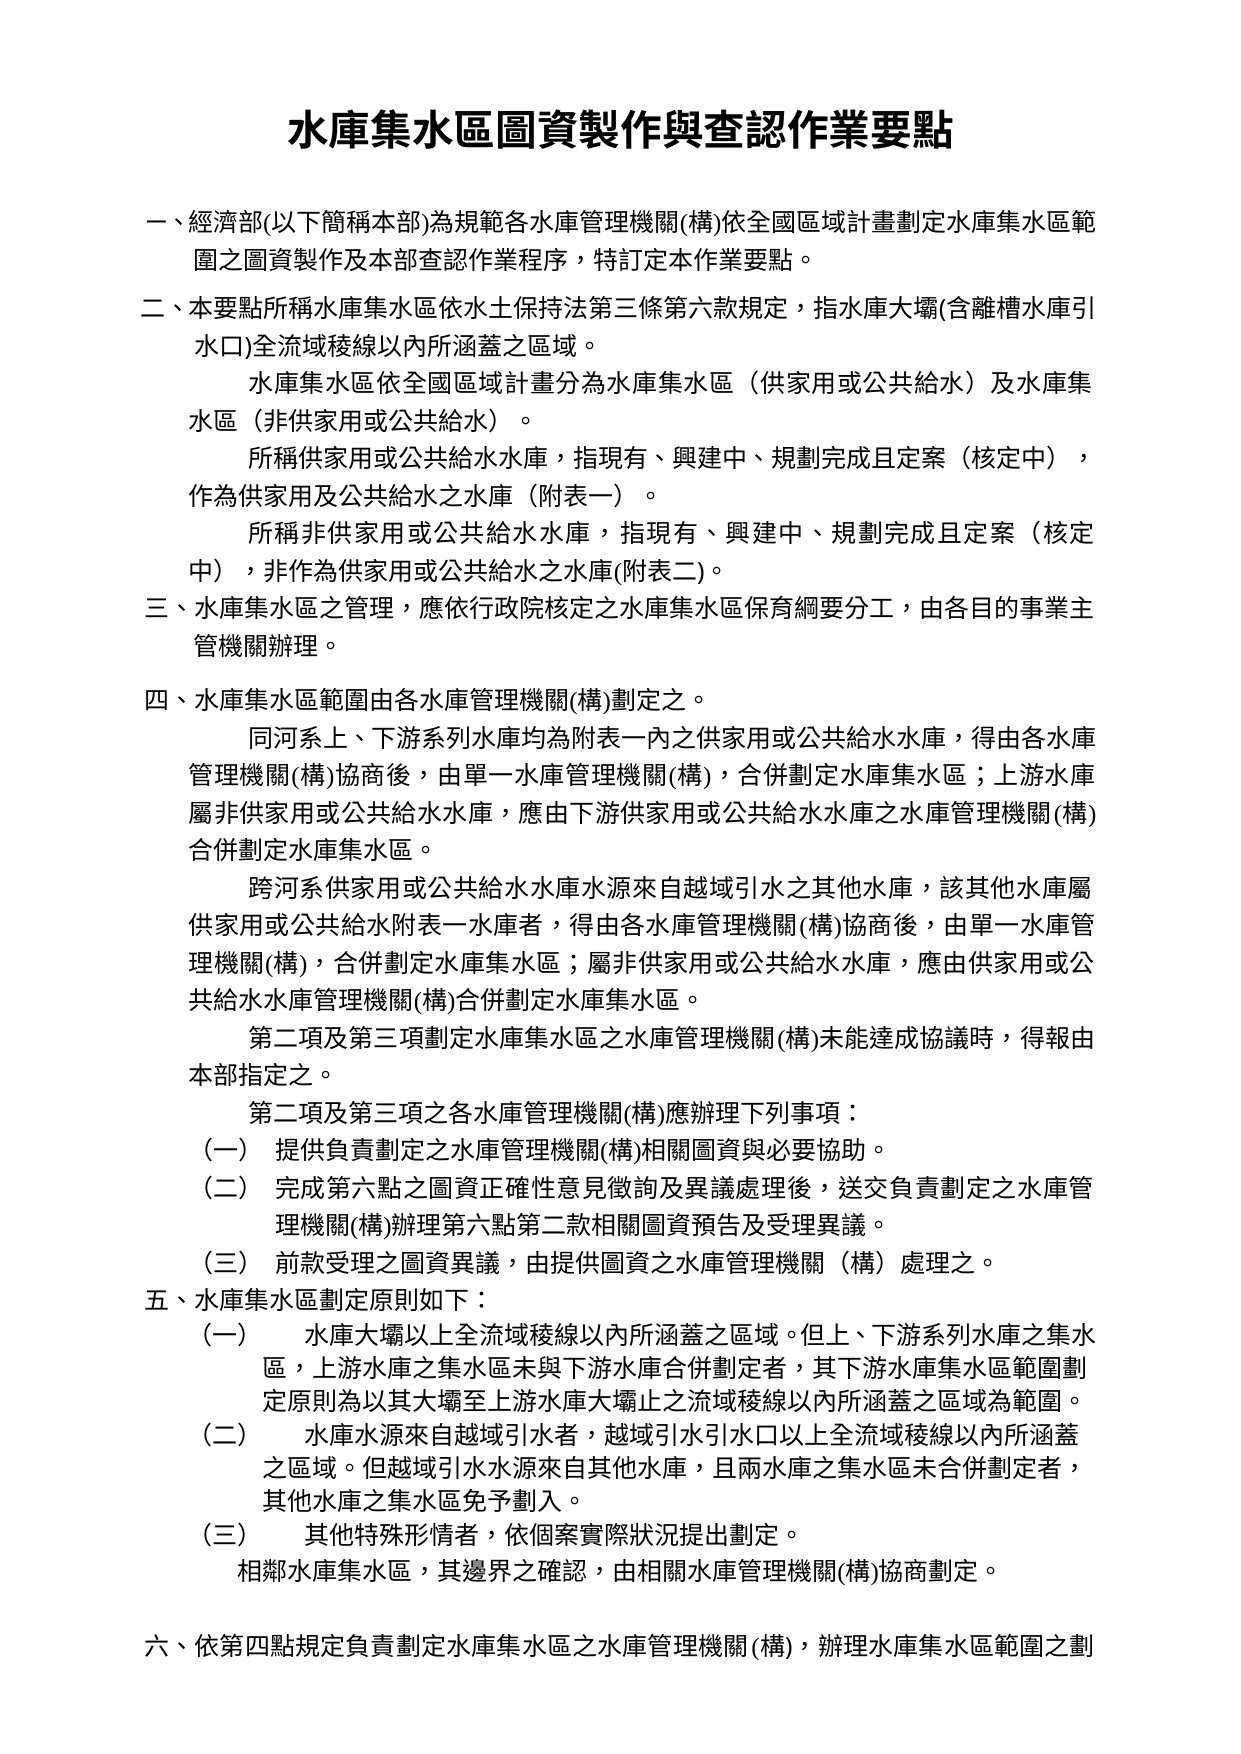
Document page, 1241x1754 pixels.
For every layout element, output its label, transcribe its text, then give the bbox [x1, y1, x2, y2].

table_cell 二、本要點所稱水庫集水區依水土保持法第三條第六款規定，指水庫大壩(含離槽水庫引水口)全流域稜線以內所涵蓋之區域。 水庫集水區依全國區域計畫分為水庫集水區（供家用或公共給水）及水庫集水區（非供家用或公共給水）。 所稱供家用或公共給水水庫，指現有、興建中、規劃完成且定案（核定中），作為供家用及公共給水之水庫（附表一）。 所稱非供家用或公共給水水庫，指現有、興建中、規劃完成且定案（核定中），非作為供家用或公共給水之水庫(附表二)。 [133, 288, 1107, 588]
table_cell 五、水庫集水區劃定原則如下： 水庫大壩以上全流域稜線以內所涵蓋之區域。但上、下游系列水庫之集水區，上游水庫之集水區未與下游水庫合併劃定者，其下游水庫集水區範圍劃定原則為以其大壩至上游水庫大壩止之流域稜線以內所涵蓋之區域為範圍。 水庫水源來自越域引水者，越域引水引水口以上全流域稜線以內所涵蓋之區域。但越域引水水源來自其他水庫，且兩水庫之集水區未合併劃定者，其他水庫之集水區免予劃入。 其他特殊形情者，依個案實際狀況提出劃定。 相鄰水庫集水區，其邊界之確認，由相關水庫管理機關(構)協商劃定。 [133, 1280, 1107, 1626]
table_cell 四、水庫集水區範圍由各水庫管理機關(構)劃定之。 同河系上、下游系列水庫均為附表一內之供家用或公共給水水庫，得由各水庫管理機關(構)協商後，由單一水庫管理機關(構)，合併劃定水庫集水區；上游水庫屬非供家用或公共給水水庫，應由下游供家用或公共給水水庫之水庫管理機關(構)合併劃定水庫集水區。 跨河系供家用或公共給水水庫水源來自越域引水之其他水庫，該其他水庫屬供家用或公共給水附表一水庫者，得由各水庫管理機關(構)協商後，由單一水庫管理機關(構)，合併劃定水庫集水區；屬非供家用或公共給水水庫，應由供家用或公共給水水庫管理機關(構)合併劃定水庫集水區。 第二項及第三項劃定水庫集水區之水庫管理機關(構)未能達成協議時，得報由本部指定之。 第二項及第三項之各水庫管理機關(構)應辦理下列事項： 提供負責劃定之水庫管理機關(構)相關圖資與必要協助。 完成第六點之圖資正確性意見徵詢及異議處理後，送交負責劃定之水庫管理機關(構)辦理第六點第二款相關圖資預告及受理異議。 前款受理之圖資異議，由提供圖資之水庫管理機關（構）處理之。 [133, 680, 1107, 1280]
table_cell 三、水庫集水區之管理，應依行政院核定之水庫集水區保育綱要分工，由各目的事業主管機關辦理。 [133, 588, 1107, 680]
table_cell 六、依第四點規定負責劃定水庫集水區之水庫管理機關(構)，辦理水庫集水區範圍之劃 [133, 1626, 1107, 1663]
text 水庫集水區圖資製作與查認作業要點 [75, 89, 1165, 164]
table_header ㄧ、經濟部(以下簡稱本部)為規範各水庫管理機關(構)依全國區域計畫劃定水庫集水區範圍之圖資製作及本部查認作業程序，特訂定本作業要點。 [133, 202, 1107, 288]
